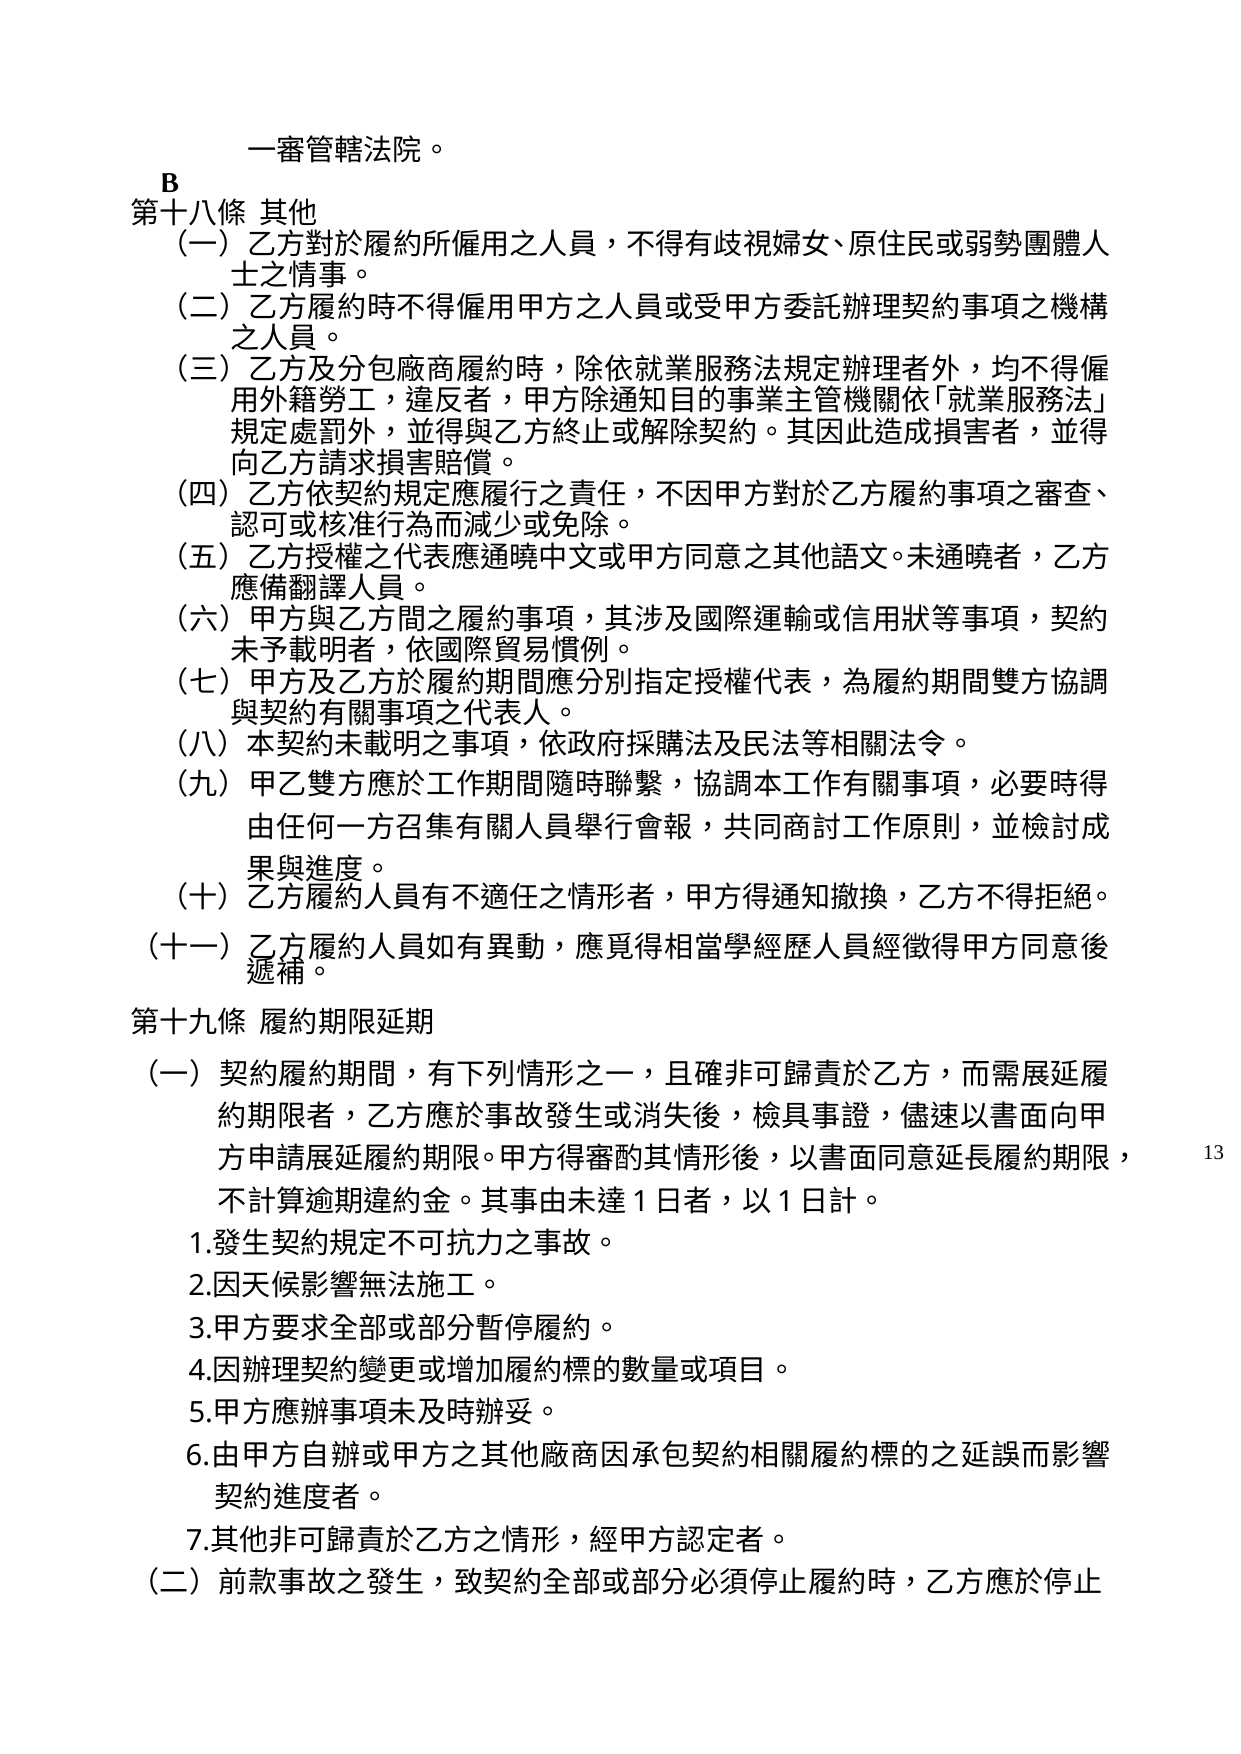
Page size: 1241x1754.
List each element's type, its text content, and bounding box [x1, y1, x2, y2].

text 1.發生契約規定不可抗力之事故。 [130, 1219, 1110, 1262]
text （一）契約履約期間，有下列情形之一，且確非可歸責於乙方，而需展延履約期限者，乙方應於事故發生或消失後，檢具事證，儘速以書面向甲方申請展延履約期限。甲方得審酌其情形後，以書面同意延長履約期限，不計算逾期違約金。其事由未達1日者，以1日計。 [130, 1050, 1110, 1219]
text （三）乙方及分包廠商履約時，除依就業服務法規定辦理者外，均不得僱用外籍勞工，違反者，甲方除通知目的事業主管機關依「就業服務法」規定處罰外，並得與乙方終止或解除契約。其因此造成損害者，並得向乙方請求損害賠償。 [159, 354, 1110, 479]
text （五）乙方授權之代表應通曉中文或甲方同意之其他語文。未通曉者，乙方應備翻譯人員。 [159, 542, 1110, 604]
text 6.由甲方自辦或甲方之其他廠商因承包契約相關履約標的之延誤而影響契約進度者。 [185, 1431, 1110, 1516]
text （九）甲乙雙方應於工作期間隨時聯繫，協調本工作有關事項，必要時得由任何一方召集有關人員舉行會報，共同商討工作原則，並檢討成果與進度。 [159, 761, 1110, 888]
text 7.其他非可歸責於乙方之情形，經甲方認定者。 [127, 1516, 1110, 1558]
text （八）本契約未載明之事項，依政府採購法及民法等相關法令。 [130, 729, 1110, 761]
text （一）乙方對於履約所僱用之人員，不得有歧視婦女、原住民或弱勢團體人士之情事。 [159, 229, 1110, 292]
text （四）乙方依契約規定應履行之責任，不因甲方對於乙方履約事項之審查、認可或核准行為而減少或免除。 [159, 479, 1110, 542]
text （十一）乙方履約人員如有異動，應覓得相當學經歷人員經徵得甲方同意後遞補。 [130, 938, 1110, 988]
text 4.因辦理契約變更或增加履約標的數量或項目。 [130, 1347, 1110, 1389]
text （六）甲方與乙方間之履約事項，其涉及國際運輸或信用狀等事項，契約未予載明者，依國際貿易慣例。 [159, 604, 1110, 667]
text 第十八條 其他 [130, 198, 1110, 229]
text （七）甲方及乙方於履約期間應分別指定授權代表，為履約期間雙方協調與契約有關事項之代表人。 [159, 667, 1110, 729]
text （二）乙方履約時不得僱用甲方之人員或受甲方委託辦理契約事項之機構之人員。 [159, 292, 1110, 354]
text （二）前款事故之發生，致契約全部或部分必須停止履約時，乙方應於停止 [130, 1558, 1104, 1601]
text （十）乙方履約人員有不適任之情形者，甲方得通知撤換，乙方不得拒絕。 [130, 888, 1110, 913]
text 3.甲方要求全部或部分暫停履約。 [130, 1304, 1110, 1347]
text 5.甲方應辦事項未及時辦妥。 [130, 1389, 1110, 1431]
text 2.因天候影響無法施工。 [130, 1262, 1110, 1304]
text 一審管轄法院。 [159, 136, 1110, 167]
text  [159, 167, 1110, 198]
text 第十九條 履約期限延期 [130, 1013, 1110, 1038]
